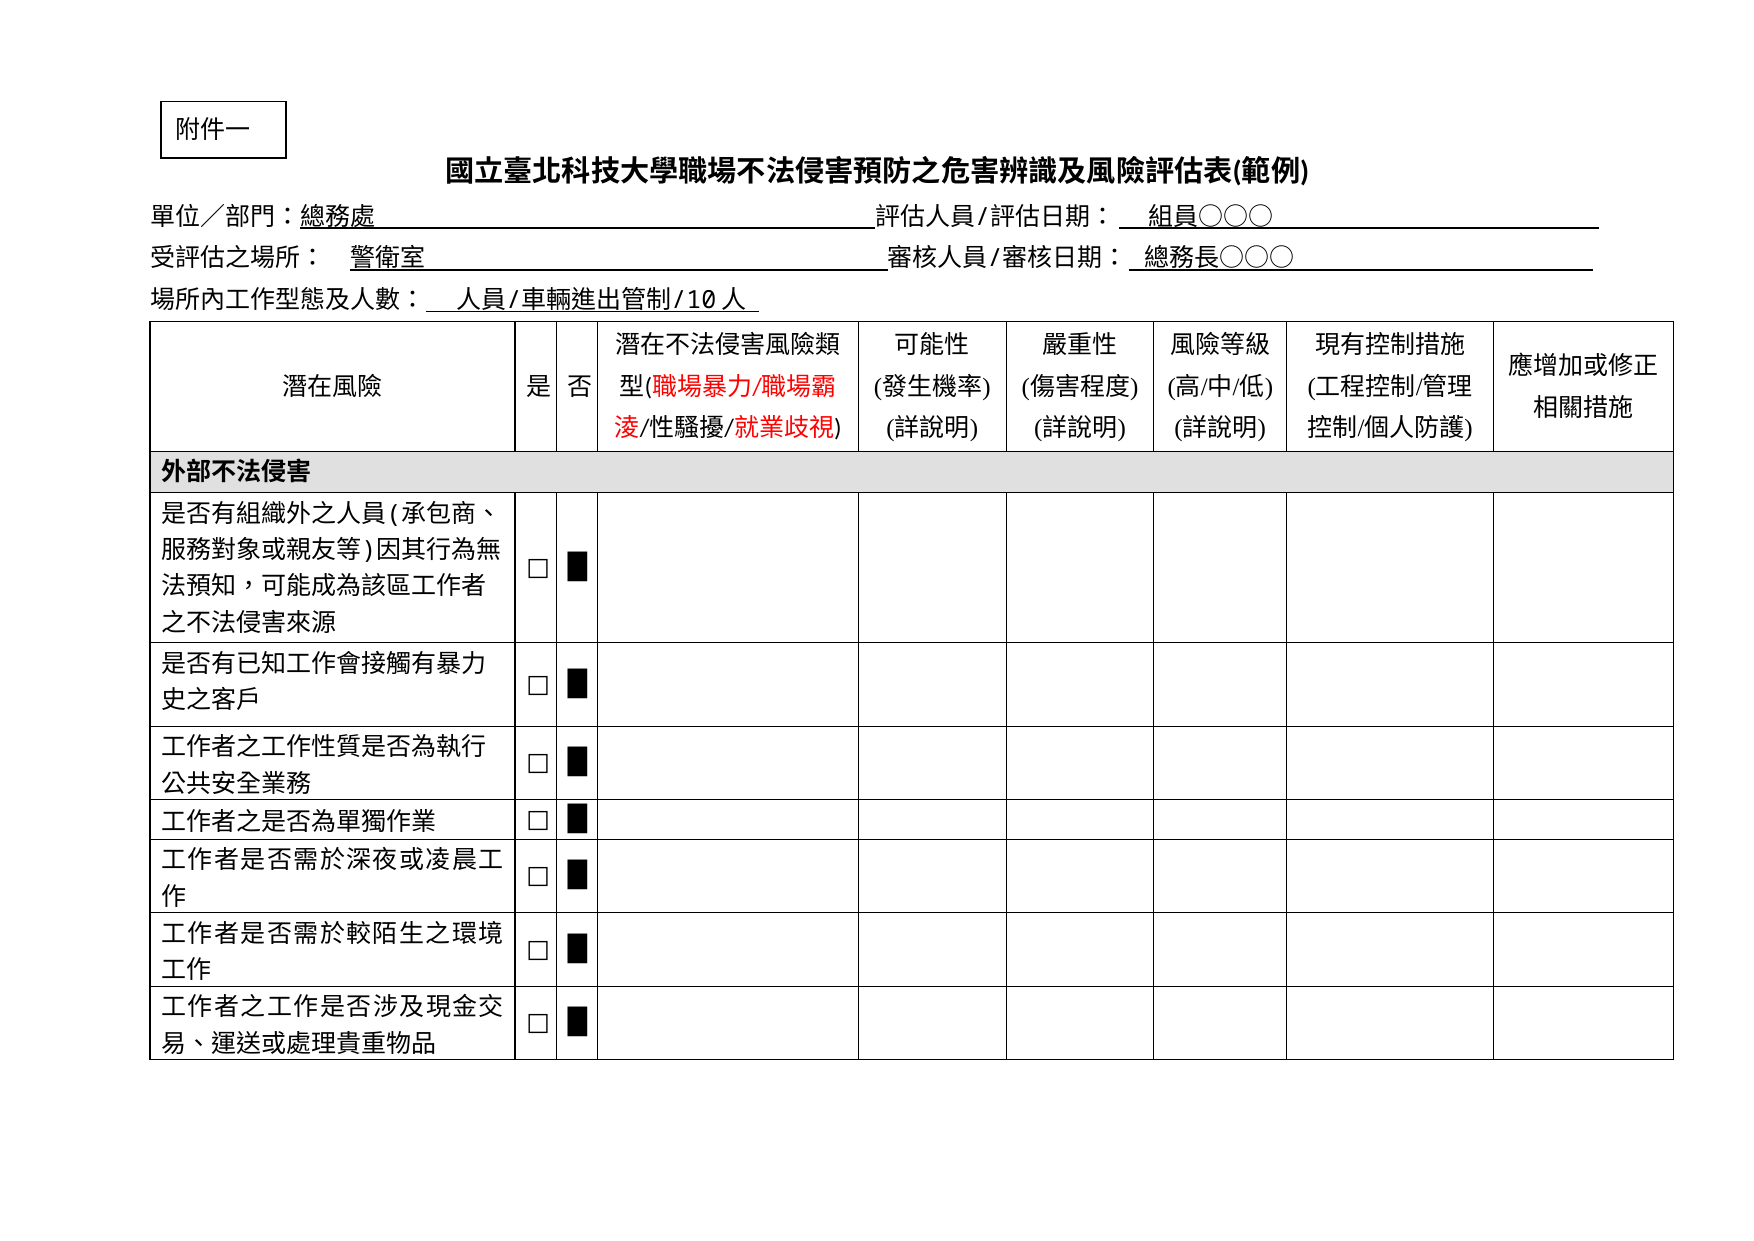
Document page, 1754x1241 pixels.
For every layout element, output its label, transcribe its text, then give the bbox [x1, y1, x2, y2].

text 受評估之場所： 警衛室 審核人員/審核日期： 總務長○○○ [150, 238, 1604, 274]
text 單位／部門：總務處 評估人員/評估日期： 組員○○○ [150, 196, 1604, 232]
text 場所內工作型態及人數： 人員/車輛進出管制/10人 [150, 279, 1604, 316]
text 國立臺北科技大學職場不法侵害預防之危害辨識及風險評估表(範例) [150, 148, 1604, 190]
table_cell [598, 840, 858, 912]
table_cell [598, 987, 858, 1059]
table_cell [1287, 987, 1493, 1059]
table_cell [1494, 913, 1673, 986]
table_cell [859, 493, 1006, 642]
table_header 否 [557, 322, 597, 451]
table_cell [1154, 493, 1286, 642]
table_header 嚴重性 (傷害程度) (詳說明) [1007, 322, 1153, 451]
table_cell [859, 643, 1006, 726]
table_cell [859, 727, 1006, 799]
table_cell [598, 727, 858, 799]
table_cell [598, 643, 858, 726]
table_cell [598, 800, 858, 839]
table_cell [1007, 727, 1153, 799]
table_header 風險等級 (高/中/低) (詳說明) [1154, 322, 1286, 451]
table_cell [1287, 493, 1493, 642]
table_cell █ [557, 987, 597, 1059]
table_cell 外部不法侵害 [151, 452, 1673, 492]
table_cell [1287, 727, 1493, 799]
table_cell [1287, 913, 1493, 986]
table_cell [1007, 643, 1153, 726]
table_cell █ [557, 493, 597, 642]
table_cell 工作者之工作性質是否為執行公共安全業務 [151, 727, 514, 799]
table_cell □ [516, 493, 556, 642]
table_header 潛在風險 [151, 322, 514, 451]
table_cell █ [557, 913, 597, 986]
table_cell [1494, 800, 1673, 839]
table_cell 工作者是否需於較陌生之環境工作 [151, 913, 514, 986]
table_cell [859, 800, 1006, 839]
table_cell [1154, 800, 1286, 839]
table_cell █ [557, 800, 597, 839]
table_cell [598, 913, 858, 986]
table_cell □ [516, 727, 556, 799]
table_cell 工作者之是否為單獨作業 [151, 800, 514, 839]
table_cell □ [516, 987, 556, 1059]
table_header 潛在不法侵害風險類型(職場暴力/職場霸淩/性騷擾/就業歧視) [598, 322, 858, 451]
table_cell [1154, 727, 1286, 799]
table_cell [1007, 493, 1153, 642]
table_cell □ [516, 840, 556, 912]
table_cell [1007, 840, 1153, 912]
table_cell □ [516, 800, 556, 839]
table_cell [1494, 840, 1673, 912]
table_header 應增加或修正相關措施 [1494, 322, 1673, 451]
table_cell [1494, 643, 1673, 726]
table_cell [1287, 800, 1493, 839]
table_cell [859, 987, 1006, 1059]
table_cell [1154, 643, 1286, 726]
table_cell [859, 913, 1006, 986]
table_cell █ [557, 840, 597, 912]
table_cell [1154, 987, 1286, 1059]
table_cell □ [516, 913, 556, 986]
table_cell [1287, 840, 1493, 912]
table_cell [1154, 913, 1286, 986]
table_header 是 [516, 322, 556, 451]
table_cell [1007, 800, 1153, 839]
table_cell [1494, 493, 1673, 642]
table_header 現有控制措施 (工程控制/管理控制/個人防護) [1287, 322, 1493, 451]
table_cell 工作者是否需於深夜或凌晨工作 [151, 840, 514, 912]
table_cell [1494, 727, 1673, 799]
table_cell █ [557, 643, 597, 726]
table_cell █ [557, 727, 597, 799]
table_cell [1287, 643, 1493, 726]
table_cell [1494, 987, 1673, 1059]
table_cell [1007, 913, 1153, 986]
table_header 可能性 (發生機率) (詳說明) [859, 322, 1006, 451]
table_cell □ [516, 643, 556, 726]
table_cell 是否有已知工作會接觸有暴力史之客戶 [151, 643, 514, 726]
table_cell [1154, 840, 1286, 912]
table_cell 工作者之工作是否涉及現金交易、運送或處理貴重物品 [151, 987, 514, 1059]
table_cell [598, 493, 858, 642]
table_cell [859, 840, 1006, 912]
table_cell [1007, 987, 1153, 1059]
table_cell 是否有組織外之人員(承包商、服務對象或親友等)因其行為無法預知，可能成為該區工作者之不法侵害來源 [151, 493, 514, 642]
